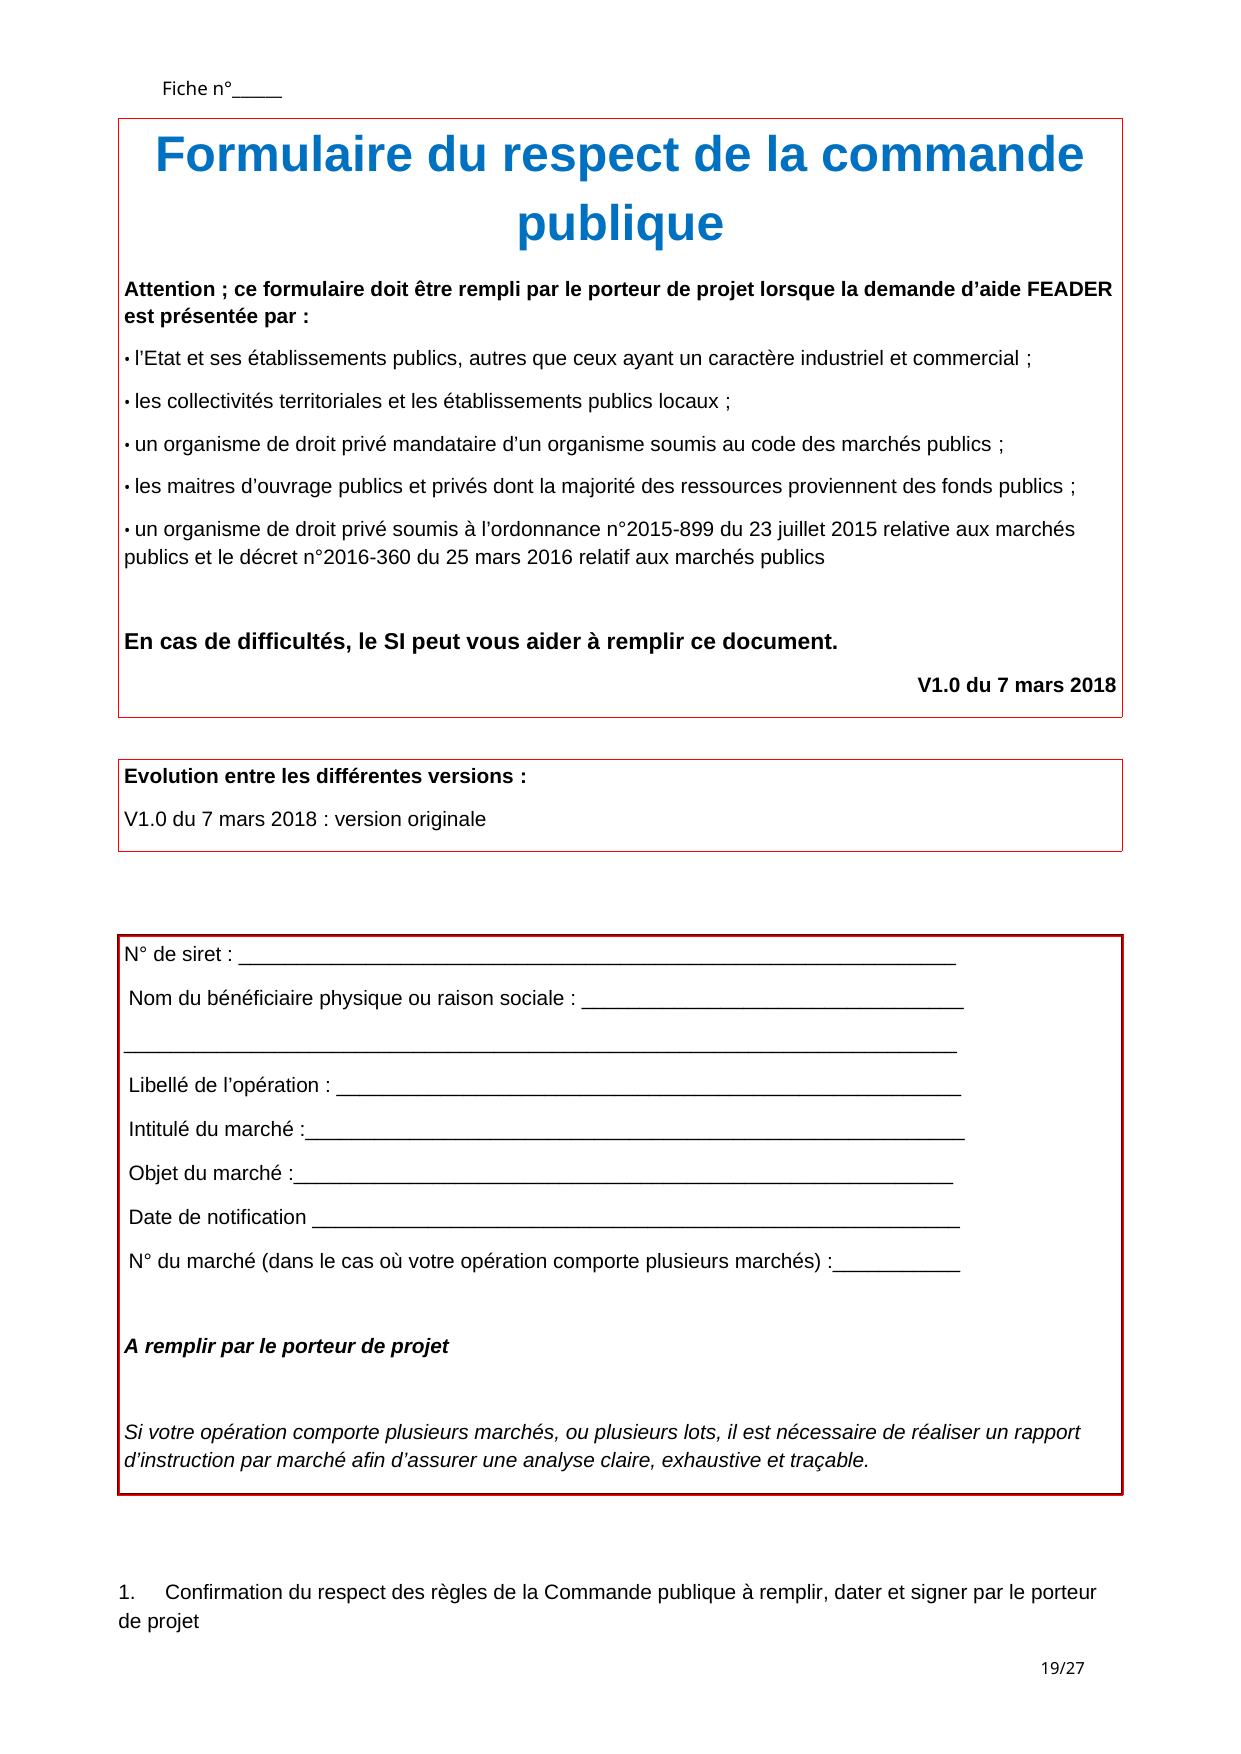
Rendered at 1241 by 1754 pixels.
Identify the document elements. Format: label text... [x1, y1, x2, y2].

table_header Evolution entre les différentes versions : V1.0 du 7 mars 2018 : version originale [119, 760, 1122, 851]
text 1. Confirmation du respect des règles de la Commande publique à remplir, dater et signer par le porteur de projet [81, 1580, 1122, 1633]
table_header Formulaire du respect de la commande publique Attention ; ce formulaire doit être rempli par le porteur de projet lorsque la demande d’aide FEADER est présentée par : • l’Etat et ses établissements publics, autres que ceux ayant un caractère industriel et commercial ; • les collectivités territoriales et les établissements publics locaux ; • un organisme de droit privé mandataire d’un organisme soumis au code des marchés publics ; • les maitres d’ouvrage publics et privés dont la majorité des ressources proviennent des fonds publics ; • un organisme de droit privé soumis à l’ordonnance n°2015-899 du 23 juillet 2015 relative aux marchés publics et le décret n°2016-360 du 25 mars 2016 relatif aux marchés publics En cas de difficultés, le SI peut vous aider à remplir ce document. V1.0 du 7 mars 2018 [119, 119, 1122, 717]
table_header N° de siret : ______________________________________________________________ Nom du bénéficiaire physique ou raison sociale : _________________________________ ________________________________________________________________________ Libellé de l’opération : ______________________________________________________ Intitulé du marché :_________________________________________________________ Objet du marché :_________________________________________________________ Date de notification ________________________________________________________ N° du marché (dans le cas où votre opération comporte plusieurs marchés) :___________ A remplir par le porteur de projet Si votre opération comporte plusieurs marchés, ou plusieurs lots, il est nécessaire de réaliser un rapport d’instruction par marché afin d’assurer une analyse claire, exhaustive et traçable. [120, 937, 1121, 1493]
